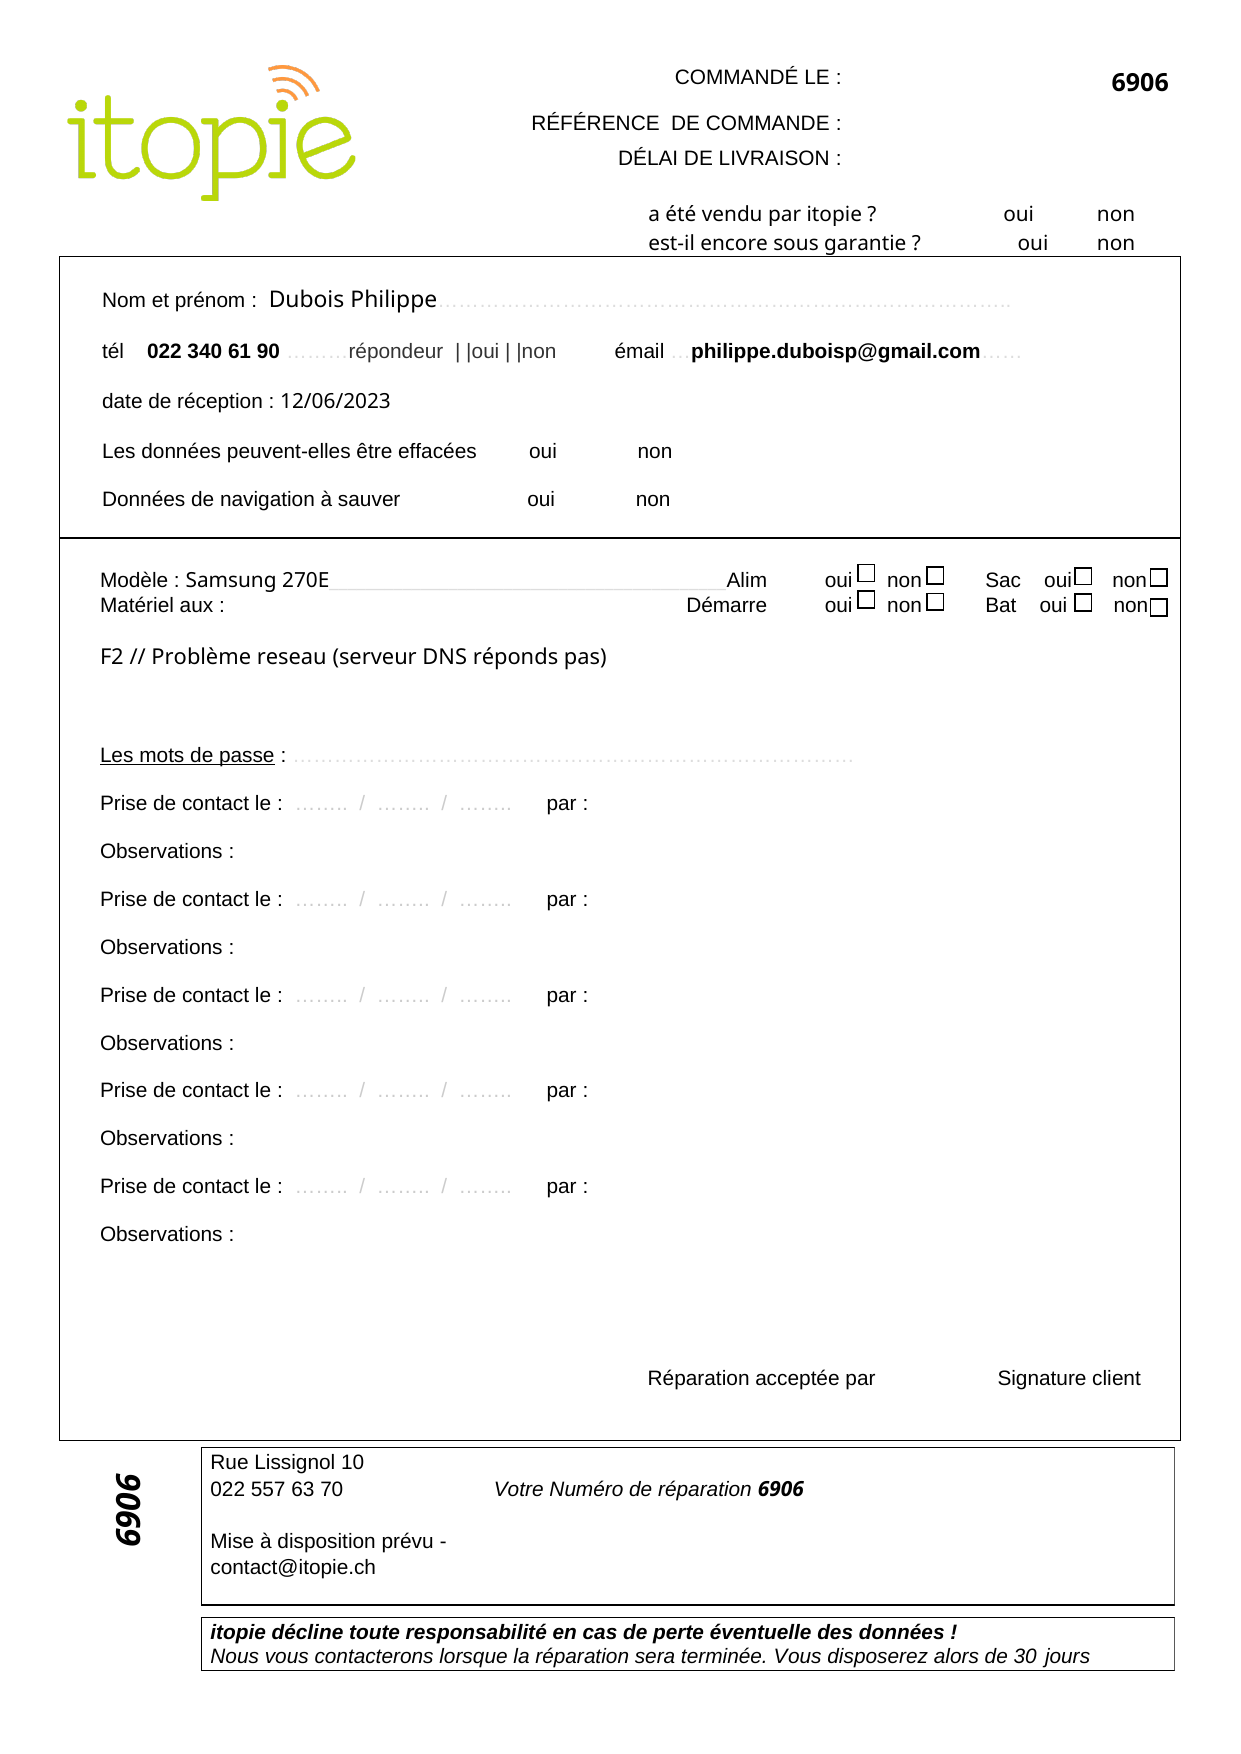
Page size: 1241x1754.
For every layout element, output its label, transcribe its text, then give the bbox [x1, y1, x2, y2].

table_cell RÉFÉRENCE DE COMMANDE : [490, 105, 847, 140]
text Données de navigation à sauver oui non [60, 484, 1180, 511]
text Réparation acceptée par Signature client [60, 1363, 1180, 1390]
text Prise de contact le : …….. / …….. / …….. par : [60, 1075, 1180, 1102]
text F2 // Problème reseau (serveur DNS réponds pas) [60, 638, 1180, 671]
text Prise de contact le : …….. / …….. / …….. par : [60, 788, 1180, 815]
text Nom et prénom : Dubois Philippe……………………………………………………………………….. [60, 280, 1180, 314]
text Matériel aux : Démarre oui non Bat oui non [60, 590, 1180, 617]
text est-il encore sous garantie ? oui non [59, 228, 1181, 256]
table_cell [847, 105, 1180, 140]
table_cell [847, 140, 1180, 175]
text Observations : [60, 931, 1180, 958]
text Observations : [60, 1027, 1180, 1054]
table_cell DÉLAI DE LIVRAISON : [490, 140, 847, 175]
picture [67, 65, 356, 201]
text Observations : [60, 1123, 1180, 1150]
text Observations : [60, 836, 1180, 863]
text date de réception : 12/06/2023 [60, 383, 1180, 415]
text Modèle : Samsung 270E Alim oui non Sac oui non [879, 562, 925, 590]
table_header Rue Lissignol 10 022 557 63 70 Votre Numéro de réparation 6906 Mise à disposition prévu - contact@itopie.ch [195, 1441, 1180, 1611]
text Prise de contact le : …….. / …….. / …….. par : [60, 979, 1180, 1006]
text Les données peuvent-elles être effacées oui non [60, 436, 1180, 463]
text Prise de contact le : …….. / …….. / …….. par : [60, 1171, 1180, 1198]
text Observations : [60, 1219, 1180, 1246]
table_cell itopie décline toute responsabilité en cas de perte éventuelle des données ! Nous vous contacterons lorsque la réparation sera terminée. Vous disposerez alors de 30 jours [195, 1611, 1180, 1677]
text Les mots de passe : ……………………………………………………………………… [60, 740, 1180, 767]
text Prise de contact le : …….. / …….. / …….. par : [60, 883, 1180, 911]
text Modèle : Samsung 270E Alim oui non Sac oui non [60, 562, 856, 590]
text a été vendu par itopie ? oui non [59, 199, 1181, 228]
table_header 6906 [59, 1441, 195, 1677]
text tél 022 340 61 90 ………répondeur | |oui | |non émail …philippe.duboisp@gmail.com…… [60, 335, 1180, 362]
table_header 6906 [847, 59, 1180, 104]
table_header COMMANDÉ LE : [490, 59, 847, 104]
text Modèle : Samsung 270E Alim oui non Sac oui non [948, 562, 1180, 590]
